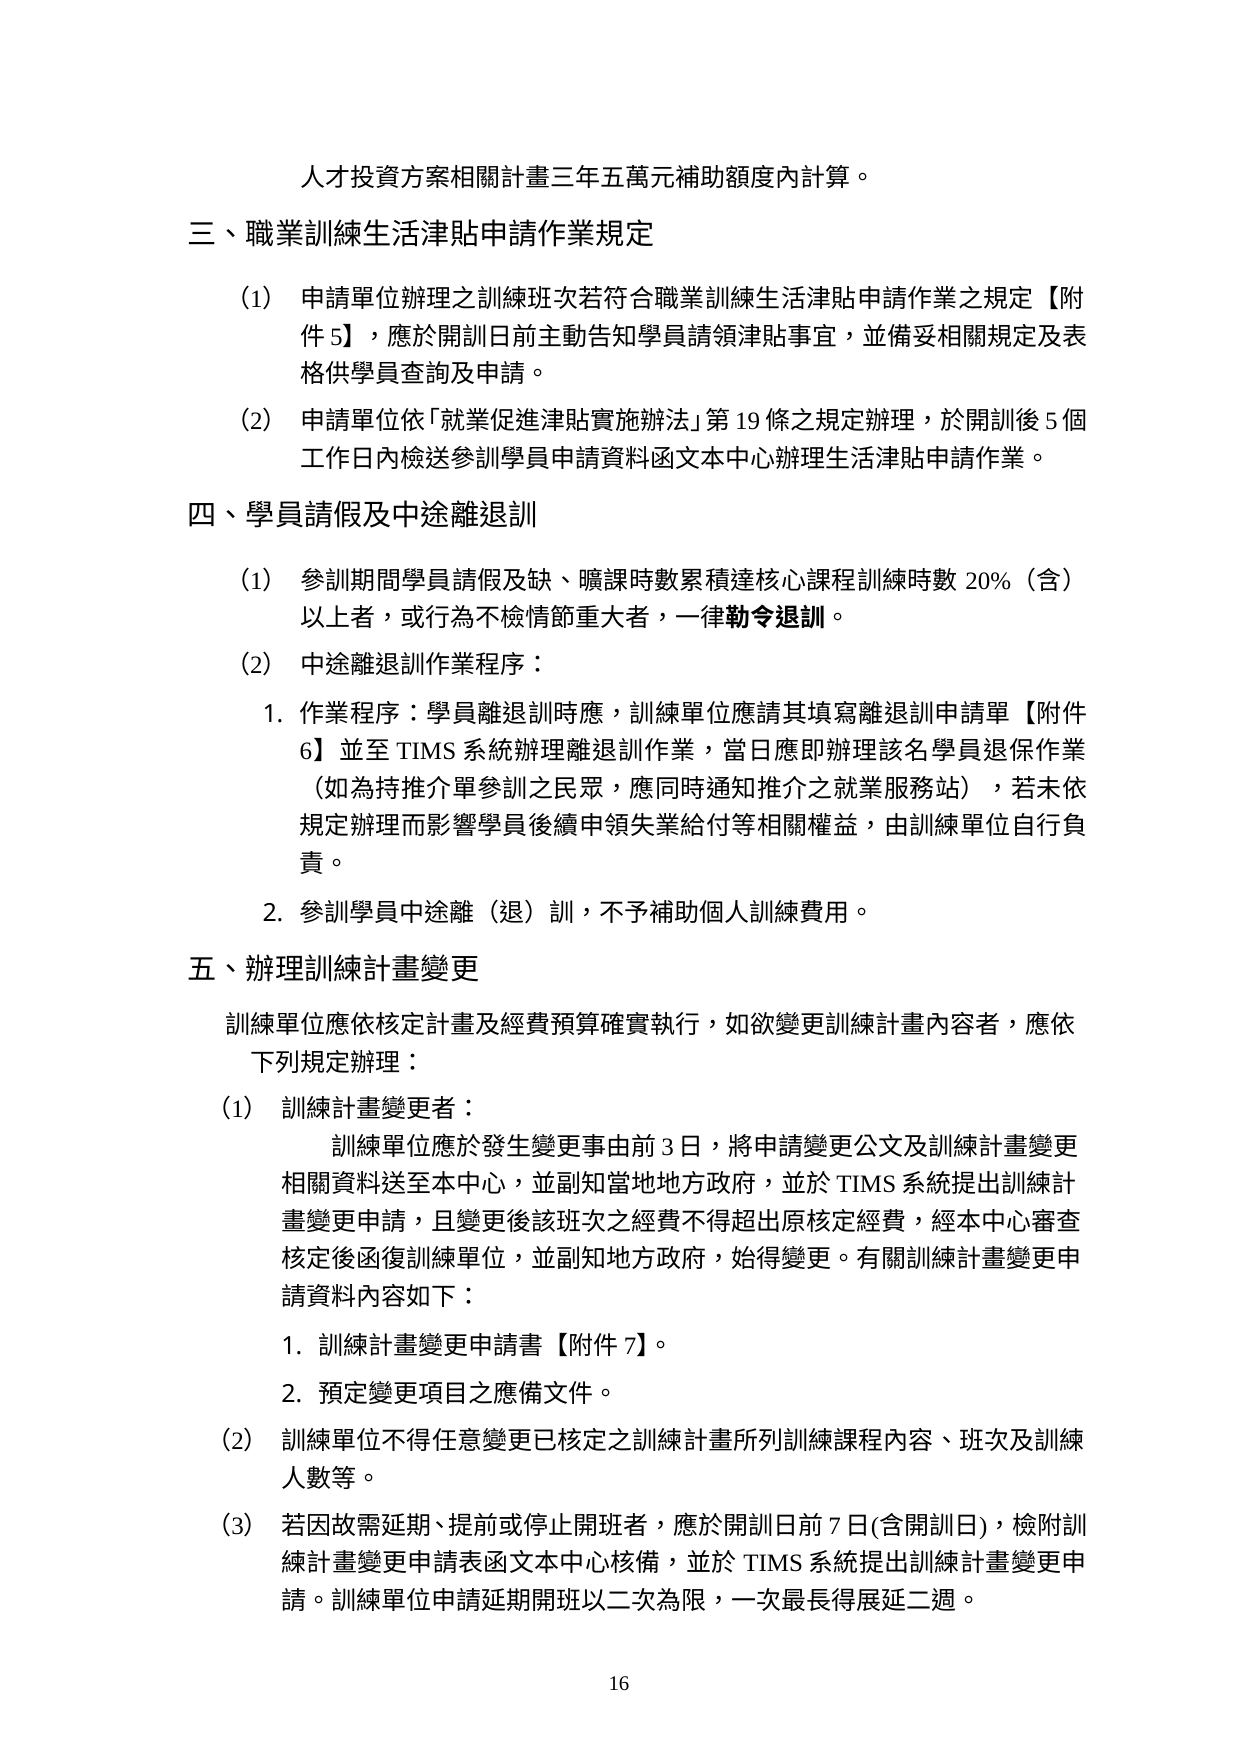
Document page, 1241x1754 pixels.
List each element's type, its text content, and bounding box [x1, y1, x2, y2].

subtitle 四、學員請假及中途離退訓 [187, 475, 1087, 550]
list 作業程序：學員離退訓時應，訓練單位應請其填寫離退訓申請單【附件6】並至TIMS系統辦理離退訓作業，當日應即辦理該名學員退保作業（如為持推介單參訓之民眾，應同時通知推介之就業服務站），若未依規定辦理而影響學員後續申領失業給付等相關權益，由訓練單位自行負責。 [262, 693, 1087, 880]
subtitle 五、辦理訓練計畫變更 [187, 929, 1087, 1004]
list 訓練計畫變更者： [206, 1088, 1087, 1126]
list 參訓學員中途離（退）訓，不予補助個人訓練費用。 [262, 891, 1087, 929]
list 中途離退訓作業程序： [225, 644, 1087, 681]
list 參訓期間學員請假及缺、曠課時數累積達核心課程訓練時數20%（含）以上者，或行為不檢情節重大者，一律勒令退訓。 [225, 559, 1087, 634]
list 預定變更項目之應備文件。 [281, 1373, 1087, 1411]
list 訓練單位不得任意變更已核定之訓練計畫所列訓練課程內容、班次及訓練人數等。 [206, 1420, 1087, 1495]
list 人才投資方案相關計畫三年五萬元補助額度內計算。 [225, 156, 1087, 194]
list 申請單位依「就業促進津貼實施辦法」第19條之規定辦理，於開訓後5個工作日內檢送參訓學員申請資料函文本中心辦理生活津貼申請作業。 [225, 400, 1087, 475]
list 若因故需延期、提前或停止開班者，應於開訓日前7日(含開訓日)，檢附訓練計畫變更申請表函文本中心核備，並於TIMS系統提出訓練計畫變更申請。訓練單位申請延期開班以二次為限，一次最長得展延二週。 [206, 1504, 1087, 1617]
text 訓練單位應依核定計畫及經費預算確實執行，如欲變更訓練計畫內容者，應依下列規定辦理： [150, 1004, 1087, 1079]
list 申請單位辦理之訓練班次若符合職業訓練生活津貼申請作業之規定【附件5】，應於開訓日前主動告知學員請領津貼事宜，並備妥相關規定及表格供學員查詢及申請。 [225, 278, 1087, 391]
text 訓練單位應於發生變更事由前3日，將申請變更公文及訓練計畫變更相關資料送至本中心，並副知當地地方政府，並於TIMS系統提出訓練計畫變更申請，且變更後該班次之經費不得超出原核定經費，經本中心審查核定後函復訓練單位，並副知地方政府，始得變更。有關訓練計畫變更申請資料內容如下： [281, 1126, 1087, 1313]
list 訓練計畫變更申請書【附件7】。 [281, 1324, 1087, 1362]
subtitle 三、職業訓練生活津貼申請作業規定 [187, 194, 1087, 269]
